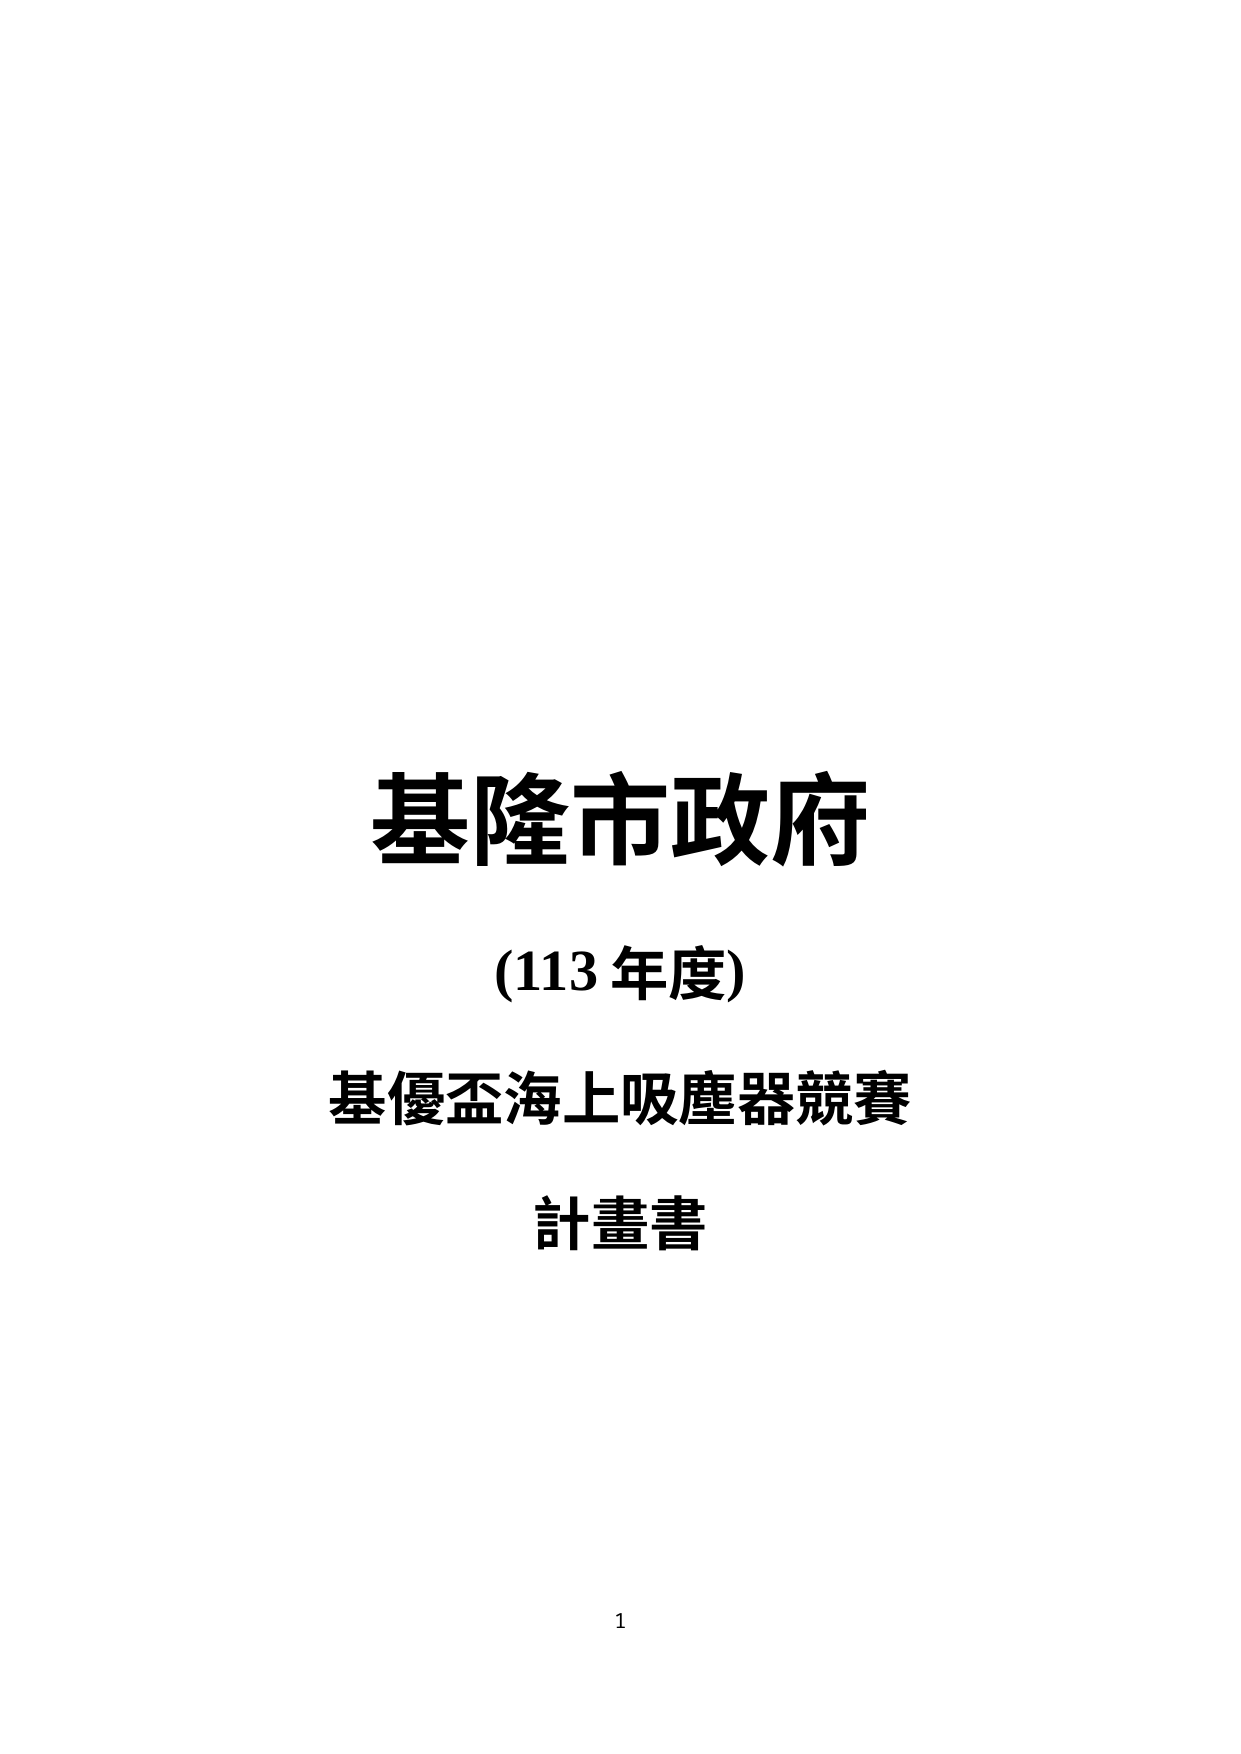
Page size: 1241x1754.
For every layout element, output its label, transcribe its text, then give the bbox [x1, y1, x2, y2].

text (113年度) [148, 897, 1092, 1022]
text 基隆市政府 [148, 709, 1092, 897]
text 計畫書 [148, 1147, 1092, 1272]
text 基優盃海上吸塵器競賽 [148, 1022, 1092, 1147]
